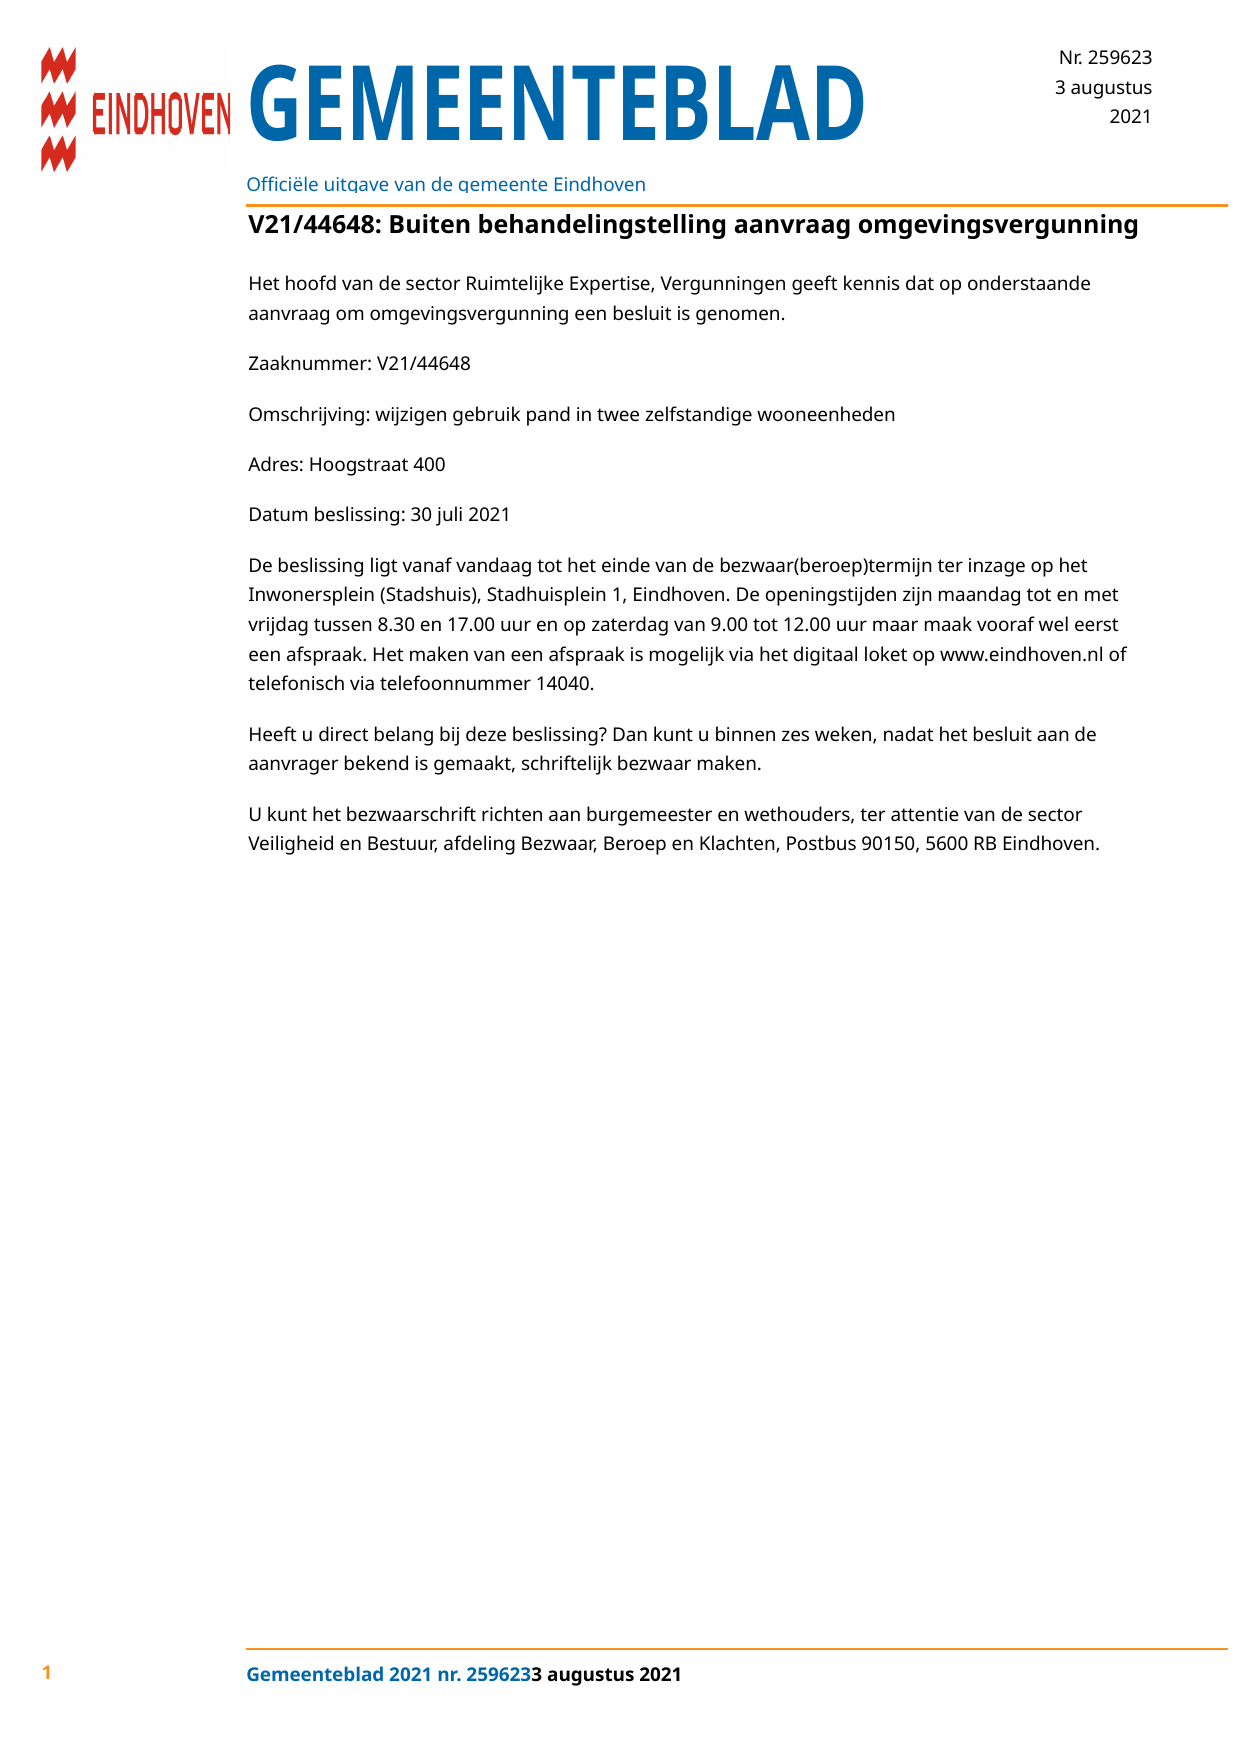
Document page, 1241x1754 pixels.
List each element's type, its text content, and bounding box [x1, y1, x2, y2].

text U kunt het bezwaarschrift richten aan burgemeester en wethouders, ter attentie van de sector Veiligheid en Bestuur, afdeling Bezwaar, Beroep en Klachten, Postbus 90150, 5600 RB Eindhoven. [248, 801, 1152, 856]
text Zaaknummer: V21/44648 [248, 350, 1152, 376]
text Het hoofd van de sector Ruimtelijke Expertise, Vergunningen geeft kennis dat op onderstaande aanvraag om omgevingsvergunning een besluit is genomen. [248, 270, 1152, 326]
text V21/44648: Buiten behandelingstelling aanvraag omgevingsvergunning [248, 207, 1152, 241]
picture [41, 47, 231, 172]
text Omschrijving: wijzigen gebruik pand in twee zelfstandige wooneenheden [248, 401, 1152, 426]
text De beslissing ligt vanaf vandaag tot het einde van de bezwaar(beroep)termijn ter inzage op het Inwonersplein (Stadshuis), Stadhuisplein 1, Eindhoven. De openingstijden zijn maandag tot en met vrijdag tussen 8.30 en 17.00 uur en op zaterdag van 9.00 tot 12.00 uur maar maak vooraf wel eerst een afspraak. Het maken van een afspraak is mogelijk via het digitaal loket op www.eindhoven.nl of telefonisch via telefoonnummer 14040. [248, 552, 1152, 696]
text Heeft u direct belang bij deze beslissing? Dan kunt u binnen zes weken, nadat het besluit aan de aanvrager bekend is gemaakt, schriftelijk bezwaar maken. [248, 721, 1152, 776]
text Adres: Hoogstraat 400 [248, 451, 1152, 477]
text Datum beslissing: 30 juli 2021 [248, 502, 1152, 527]
